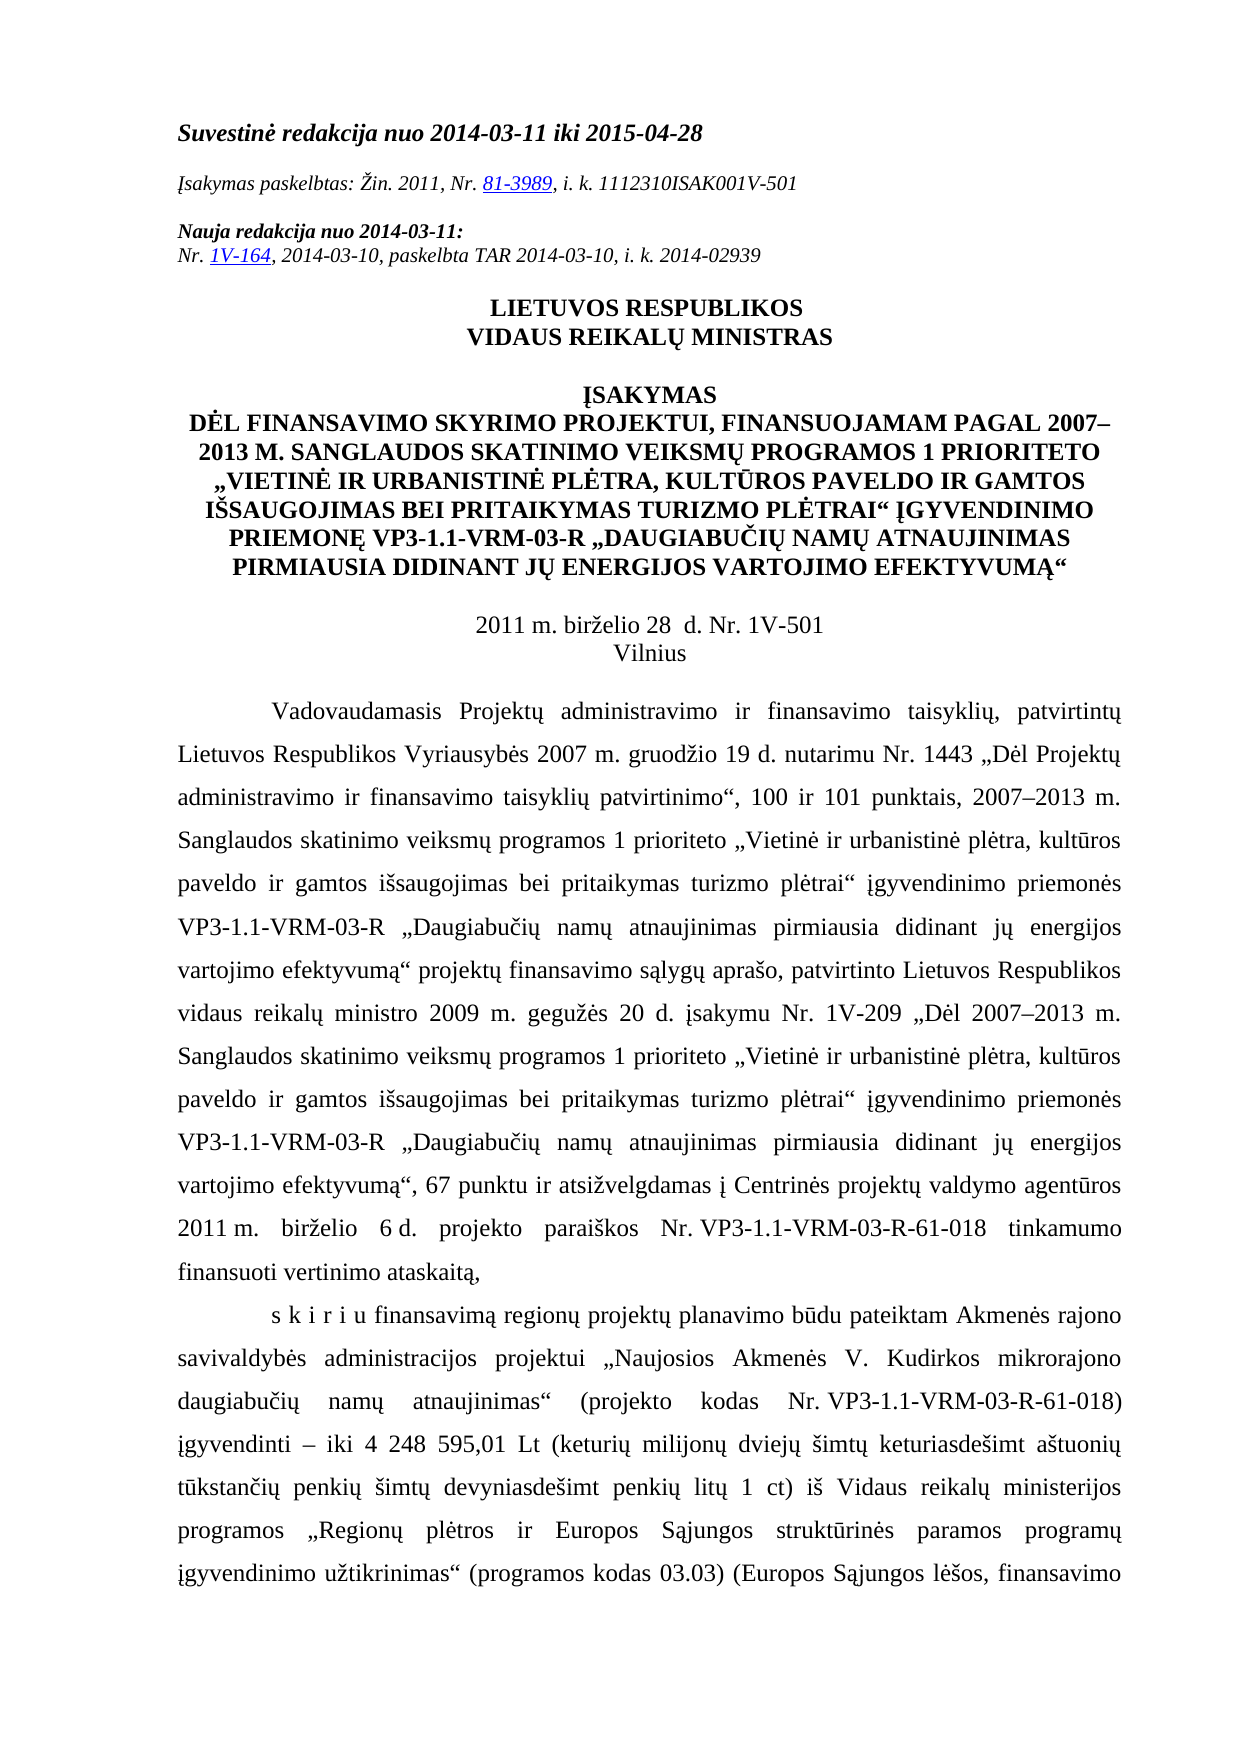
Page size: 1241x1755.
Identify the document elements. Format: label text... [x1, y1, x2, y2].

text Suvestinė redakcija nuo 2014-03-11 iki 2015-04-28 [177, 118, 1122, 147]
text Įsakymas paskelbtas: Žin. 2011, Nr. 81-3989, i. k. 1112310ISAK001V-501 [177, 171, 1122, 195]
text Nr. 1V-164, 2014-03-10, paskelbta TAR 2014-03-10, i. k. 2014-02939 [177, 243, 1122, 267]
text Vadovaudamasis Projektų administravimo ir finansavimo taisyklių, patvirtintų Lietuvos Respublikos Vyriausybės 2007 m. gruodžio 19 d. nutarimu Nr. 1443 „Dėl Projektų administravimo ir finansavimo taisyklių patvirtinimo“, 100 ir 101 punktais, 2007–2013 m. Sanglaudos skatinimo veiksmų programos 1 prioriteto „Vietinė ir urbanistinė plėtra, kultūros paveldo ir gamtos išsaugojimas bei pritaikymas turizmo plėtrai“ įgyvendinimo priemonės VP3-1.1-VRM-03-R „Daugiabučių namų atnaujinimas pirmiausia didinant jų energijos vartojimo efektyvumą“ projektų finansavimo sąlygų aprašo, patvirtinto Lietuvos Respublikos vidaus reikalų ministro 2009 m. gegužės 20 d. įsakymu Nr. 1V-209 „Dėl 2007–2013 m. Sanglaudos skatinimo veiksmų programos 1 prioriteto „Vietinė ir urbanistinė plėtra, kultūros paveldo ir gamtos išsaugojimas bei pritaikymas turizmo plėtrai“ įgyvendinimo priemonės VP3-1.1-VRM-03-R „Daugiabučių namų atnaujinimas pirmiausia didinant jų energijos vartojimo efektyvumą“, 67 punktu ir atsižvelgdamas į Centrinės projektų valdymo agentūros 2011 m. birželio 6 d. projekto paraiškos Nr. VP3-1.1-VRM-03-R-61-018 tinkamumo finansuoti vertinimo ataskaitą, [177, 696, 1122, 1285]
text DĖL FINANSAVIMO SKYRIMO PROJEKTUI, FINANSUOJAMAM PAGAL 2007–2013 M. SANGLAUDOS SKATINIMO VEIKSMŲ PROGRAMOS 1 PRIORITETO „VIETINĖ IR URBANISTINĖ PLĖTRA, KULTŪROS PAVELDO IR GAMTOS IŠSAUGOJIMAS BEI PRITAIKYMAS TURIZMO PLĖTRAI“ ĮGYVENDINIMO PRIEMONĘ VP3-1.1-VRM-03-R „DAUGIABUČIŲ NAMŲ ATNAUJINIMAS PIRMIAUSIA DIDINANT JŲ ENERGIJOS VARTOJIMO EFEKTYVUMĄ“ [177, 408, 1122, 581]
text LIETUVOS RESPUBLIKOS [177, 293, 1122, 322]
text Nauja redakcija nuo 2014-03-11: [177, 219, 1122, 243]
text 2011 m. birželio 28 d. Nr. 1V-501 [177, 610, 1122, 638]
text ĮSAKYMAS [177, 380, 1122, 408]
text Vilnius [177, 638, 1122, 667]
text s k i r i u finansavimą regionų projektų planavimo būdu pateiktam Akmenės rajono savivaldybės administracijos projektui „Naujosios Akmenės V. Kudirkos mikrorajono daugiabučių namų atnaujinimas“ (projekto kodas Nr. VP3-1.1-VRM-03-R-61-018) įgyvendinti – iki 4 248 595,01 Lt (keturių milijonų dviejų šimtų keturiasdešimt aštuonių tūkstančių penkių šimtų devyniasdešimt penkių litų 1 ct) iš Vidaus reikalų ministerijos programos „Regionų plėtros ir Europos Sąjungos struktūrinės paramos programų įgyvendinimo užtikrinimas“ (programos kodas 03.03) (Europos Sąjungos lėšos, finansavimo [177, 1300, 1122, 1587]
text VIDAUS REIKALŲ MINISTRAS [177, 322, 1122, 351]
